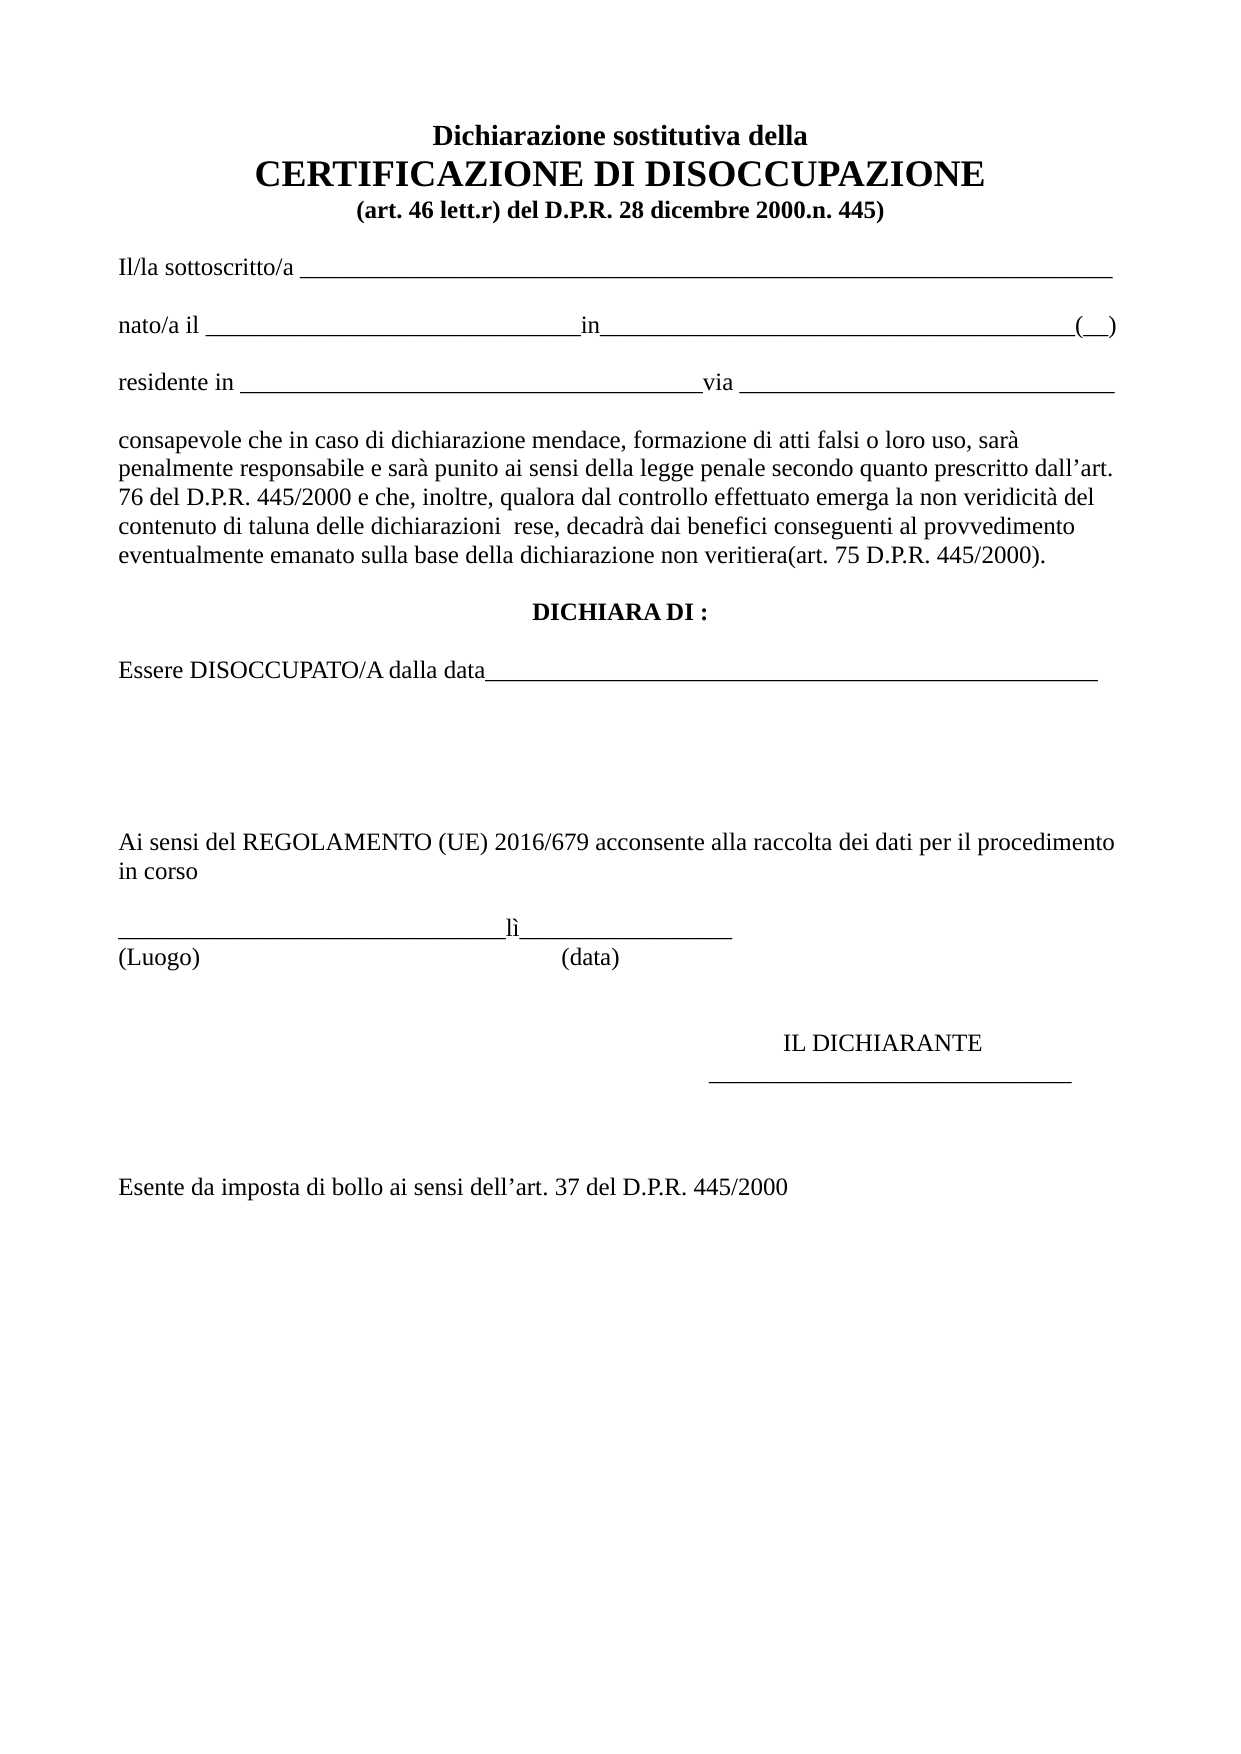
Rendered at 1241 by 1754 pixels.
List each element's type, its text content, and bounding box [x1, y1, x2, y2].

text consapevole che in caso di dichiarazione mendace, formazione di atti falsi o loro uso, sarà penalmente responsabile e sarà punito ai sensi della legge penale secondo quanto prescritto dall’art. 76 del D.P.R. 445/2000 e che, inoltre, qualora dal controllo effettuato emerga la non veridicità del contenuto di taluna delle dichiarazioni rese, decadrà dai benefici conseguenti al provvedimento eventualmente emanato sulla base della dichiarazione non veritiera(art. 75 D.P.R. 445/2000). [118, 425, 1122, 568]
text residente in _____________________________________via ______________________________ [118, 367, 1122, 396]
text Dichiarazione sostitutiva della CERTIFICAZIONE DI DISOCCUPAZIONE [118, 118, 1122, 195]
text Il/la sottoscritto/a _________________________________________________________________ [118, 252, 1122, 281]
text Ai sensi del REGOLAMENTO (UE) 2016/679 acconsente alla raccolta dei dati per il procedimento in corso [118, 827, 1122, 885]
text _____________________________ [118, 1057, 1122, 1086]
text (art. 46 lett.r) del D.P.R. 28 dicembre 2000.n. 445) [118, 195, 1122, 223]
text DICHIARA DI : [118, 597, 1122, 626]
text IL DICHIARANTE [118, 1028, 1122, 1057]
text nato/a il ______________________________in______________________________________(__) [118, 310, 1122, 338]
text Essere DISOCCUPATO/A dalla data_________________________________________________ [118, 655, 1122, 683]
text (Luogo) (data) [118, 942, 1122, 971]
text _______________________________lì_________________ [118, 913, 1122, 942]
text Esente da imposta di bollo ai sensi dell’art. 37 del D.P.R. 445/2000 [118, 1172, 1122, 1201]
